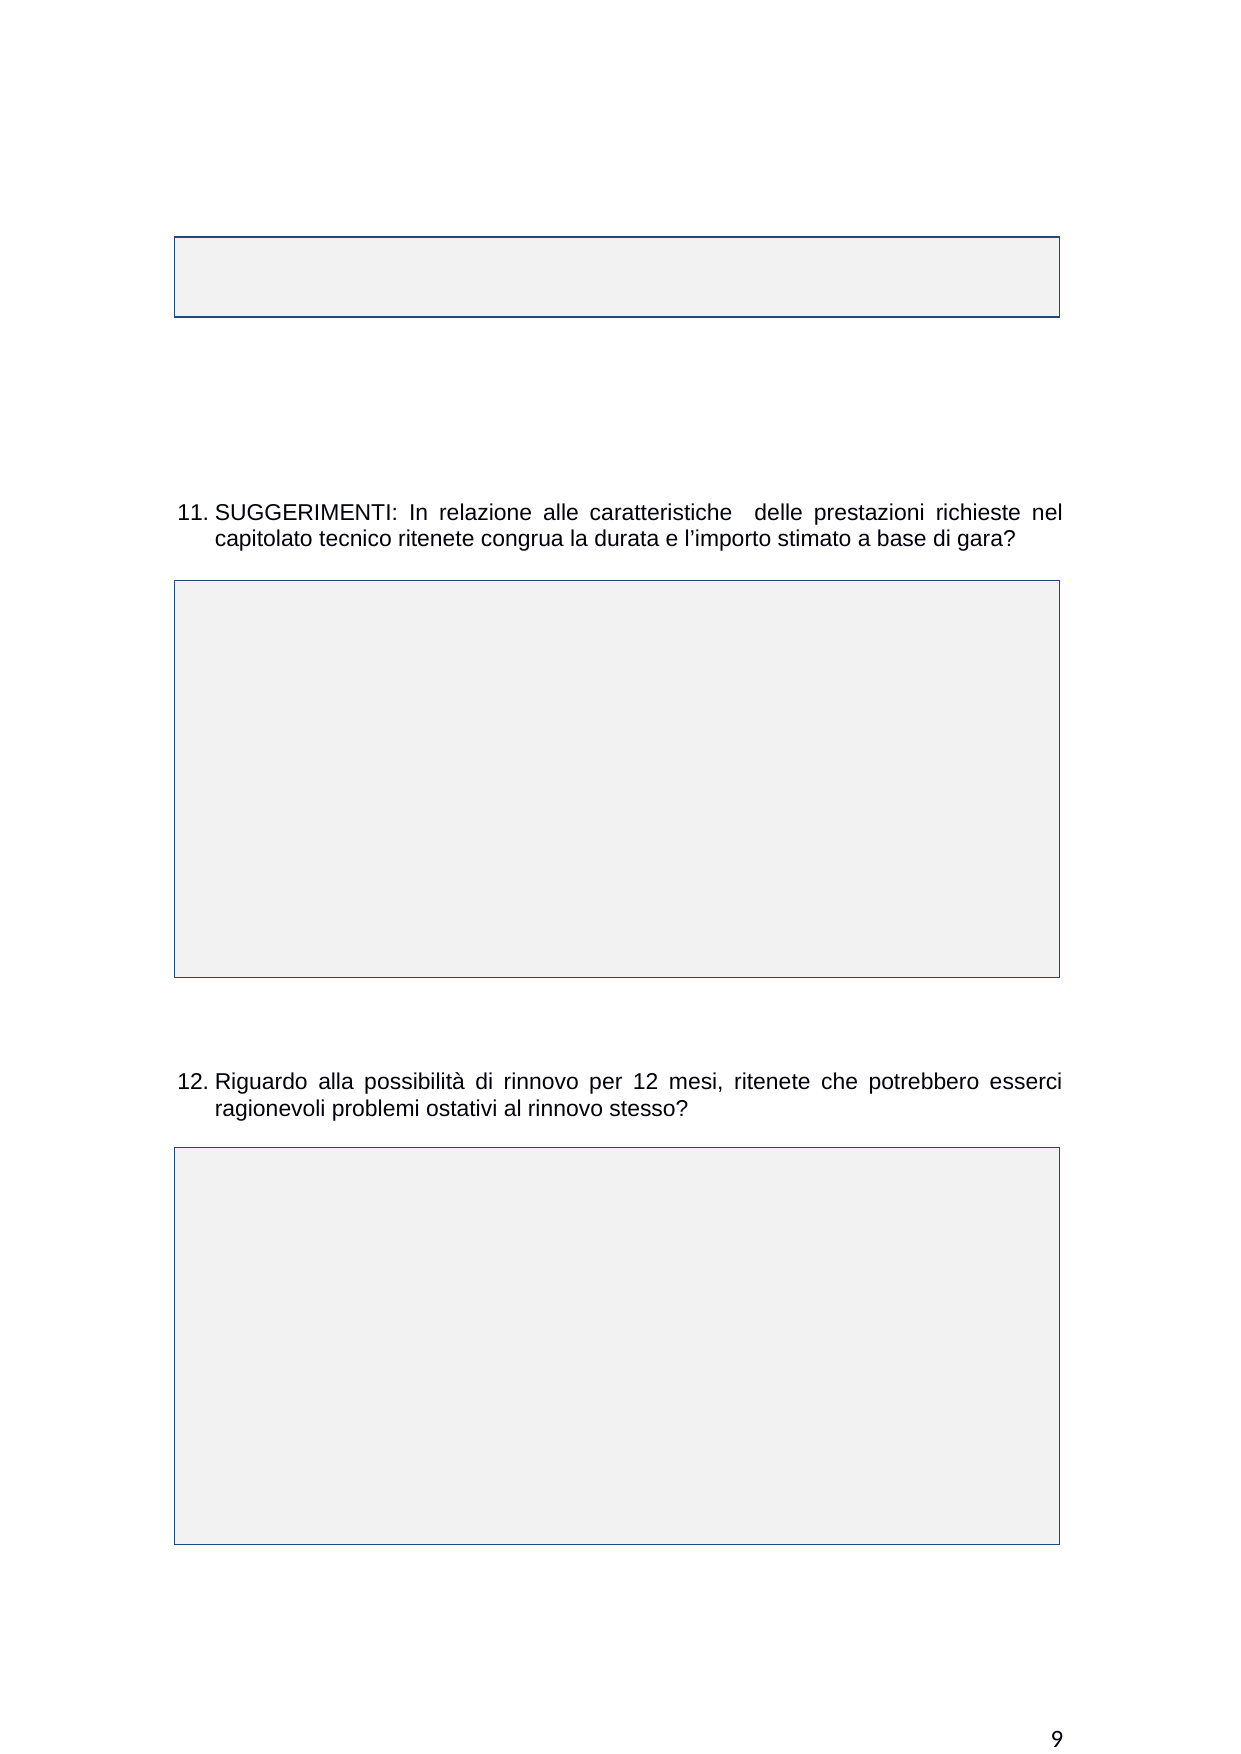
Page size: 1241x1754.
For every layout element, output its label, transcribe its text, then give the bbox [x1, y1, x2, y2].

list Riguardo alla possibilità di rinnovo per 12 mesi, ritenete che potrebbero esserci ragionevoli problemi ostativi al rinnovo stesso? [177, 1068, 1063, 1121]
table_header [175, 238, 1059, 316]
table_header [175, 1148, 1059, 1544]
list SUGGERIMENTI: In relazione alle caratteristiche delle prestazioni richieste nel capitolato tecnico ritenete congrua la durata e l’importo stimato a base di gara? [177, 499, 1063, 551]
table_header [175, 581, 1059, 977]
